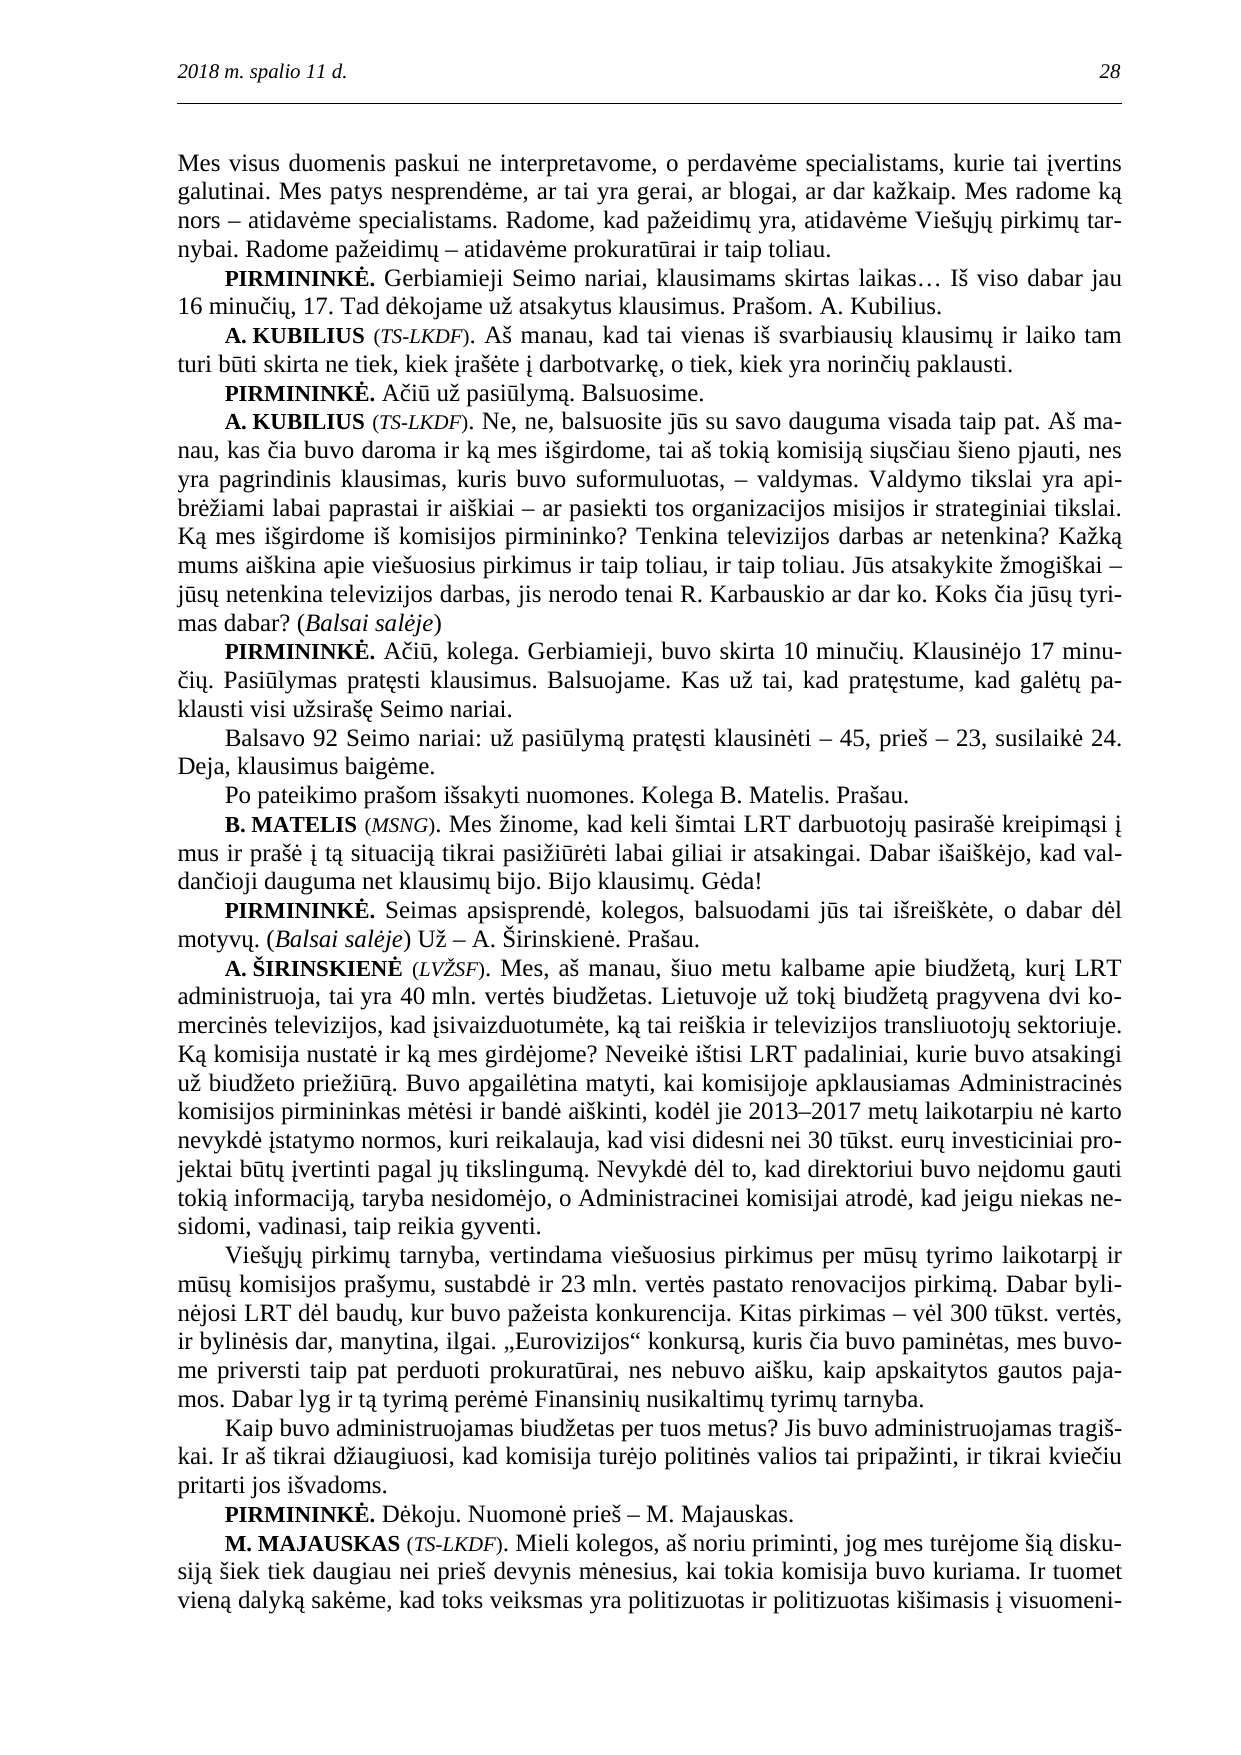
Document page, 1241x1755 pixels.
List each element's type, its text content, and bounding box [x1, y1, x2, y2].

text A. KUBILIUS (TS-LKDF). Ne, ne, bal­suo­si­te jūs su sa­vo dau­gu­ma vi­sa­da taip pat. Aš ma­nau, kas čia bu­vo da­ro­ma ir ką mes iš­gir­do­me, tai aš to­kią ko­mi­si­ją siųs­čiau šie­no pjau­ti, nes yra pa­grin­di­nis klau­si­mas, ku­ris bu­vo su­for­mu­luo­tas, – val­dy­mas. Val­dy­mo tiks­lai yra api­brėžia­mi la­bai pa­pras­tai ir aiš­kiai – ar pa­siek­ti tos or­ga­ni­za­ci­jos mi­si­jos ir stra­te­gi­niai tiks­lai. Ką mes iš­gir­do­me iš ko­mi­si­jos pir­mi­nin­ko? Ten­ki­na te­le­vi­zi­jos dar­bas ar ne­ten­ki­na? Kaž­ką mums aiš­ki­na apie vie­šuo­sius pir­ki­mus ir taip to­liau, ir taip to­liau. Jūs at­sa­ky­ki­te žmo­giš­kai – jū­sų ne­ten­ki­na te­le­vi­zi­jos dar­bas, jis ne­ro­do te­nai R. Kar­baus­kio ar dar ko. Koks čia jū­sų ty­ri­mas da­bar? (Bal­sai sa­lė­je) [177, 406, 1122, 636]
text PIRMININKĖ. Dė­ko­ju. Nuo­mo­nė prieš – M. Ma­jaus­kas. [177, 1499, 1122, 1528]
text M. MAJAUSKAS (TS-LKDF). Mie­li ko­le­gos, aš no­riu pri­min­ti, jog mes tu­rė­jo­me šią dis­ku­si­ją šiek tiek dau­giau nei prieš de­vy­nis mė­ne­sius, kai to­kia ko­mi­si­ja bu­vo ku­ria­ma. Ir tuo­met vie­ną da­ly­ką sa­kė­me, kad toks veiks­mas yra po­li­ti­zuo­tas ir po­li­ti­zuo­tas ki­ši­ma­sis į vi­suo­me­ni­ [177, 1528, 1122, 1614]
text A. KUBILIUS (TS-LKDF). Aš ma­nau, kad tai vie­nas iš svar­biau­sių klau­si­mų ir lai­ko tam tu­ri bū­ti skir­ta ne tiek, kiek įra­šė­te į dar­bo­tvarkę, o tiek, kiek yra no­rin­čių pa­klaus­ti. [177, 320, 1122, 378]
text B. MATELIS (MSNG). Mes ži­no­me, kad ke­li šim­tai LRT dar­buo­to­jų pa­si­ra­šė krei­pi­mą­si į mus ir pra­šė į tą si­tu­a­ci­ją tik­rai pa­si­žiū­rė­ti la­bai gi­liai ir at­sa­kin­gai. Da­bar iš­aiš­kė­jo, kad val­dan­čio­ji dau­gu­ma net klau­si­mų bi­jo. Bi­jo klau­si­mų. Gė­da! [177, 809, 1122, 895]
text Kaip bu­vo ad­mi­nist­ruo­ja­mas biu­dže­tas per tuos me­tus? Jis bu­vo ad­mi­nist­ruo­ja­mas tra­giš­kai. Ir aš tik­rai džiau­giuo­si, kad ko­mi­si­ja tu­rė­jo po­li­ti­nės va­lios tai pri­pa­žin­ti, ir tik­rai kvie­čiu pri­tar­ti jos iš­va­doms. [177, 1413, 1122, 1499]
text Bal­sa­vo 92 Sei­mo na­riai: už pa­siū­ly­mą pra­tęs­ti klau­si­nė­ti – 45, prieš – 23, su­si­lai­kė 24. De­ja, klau­si­mus bai­gė­me. [177, 723, 1122, 780]
text PIRMININKĖ. Ačiū, ko­le­ga. Ger­bia­mie­ji, bu­vo skir­ta 10 mi­nu­čių. Klau­si­nė­jo 17 mi­nu­čių. Pa­siū­ly­mas pra­tęs­ti klau­si­mus. Bal­suo­ja­me. Kas už tai, kad pra­tęs­tu­me, kad ga­lė­tų pa­klaus­ti vi­si už­si­ra­šę Sei­mo na­riai. [177, 636, 1122, 723]
text Viešųjų pirkimų tarnyba, ver­tin­da­ma vie­šuo­sius pir­ki­mus per mū­sų ty­ri­mo lai­ko­tar­pį ir mū­sų ko­mi­si­jos pra­šy­mu, su­stab­dė ir 23 mln. ver­tės pa­sta­to re­no­va­ci­jos pir­ki­mą. Da­bar by­li­nė­jo­si LRT dėl bau­dų, kur bu­vo pa­žeis­ta kon­ku­ren­ci­ja. Ki­tas pir­ki­mas – vėl 300 tūkst. ver­tės, ir by­li­nė­sis dar, ma­ny­ti­na, il­gai. „Eu­ro­vi­zi­jos“ kon­kur­są, ku­ris čia bu­vo pa­mi­nė­tas, mes bu­vo­me pri­vers­ti taip pat per­duo­ti pro­ku­ra­tū­rai, nes ne­bu­vo aiš­ku, kaip ap­skai­ty­tos gau­tos pa­ja­mos. Da­bar lyg ir tą ty­ri­mą pe­rė­mė Fi­nan­si­nių nu­si­kal­ti­mų ty­ri­mų tar­ny­ba. [177, 1240, 1122, 1413]
text PIRMININKĖ. Ačiū už pa­siū­ly­mą. Bal­suo­si­me. [177, 378, 1122, 406]
text PIRMININKĖ. Sei­mas ap­si­spren­dė, ko­le­gos, bal­suodami jūs tai iš­reiš­kė­te, o da­bar dėl mo­ty­vų. (Bal­sai sa­lė­je) Už – A. Ši­rins­kie­nė. Pra­šau. [177, 895, 1122, 953]
text PIRMININKĖ. Ger­bia­mie­ji Sei­mo na­riai, klau­si­mams skir­tas lai­kas… Iš vi­so da­bar jau 16 mi­nu­čių, 17. Tad dė­ko­ja­me už at­sa­ky­tus klau­si­mus. Pra­šom. A. Ku­bi­lius. [177, 263, 1122, 320]
text Po pa­tei­ki­mo pra­šom iš­sa­ky­ti nuo­mo­nes. Ko­le­ga B. Ma­te­lis. Pra­šau. [177, 780, 1122, 809]
text Mes vi­sus duo­me­nis pas­kui ne in­ter­pre­ta­vo­me, o per­da­vė­me spe­cia­lis­tams, ku­rie tai įver­tins ga­lu­ti­nai. Mes pa­tys ne­spren­dė­me, ar tai yra ge­rai, ar blo­gai, ar dar kaž­kaip. Mes ra­do­me ką nors – ati­da­vė­me spe­cia­lis­tams. Ra­do­me, kad pa­žei­di­mų yra, ati­da­vė­me Vie­šų­jų pir­ki­mų tar­ny­bai. Ra­do­me pa­žei­di­mų – ati­da­vė­me pro­ku­ra­tū­rai ir taip to­liau. [177, 148, 1122, 263]
text A. ŠIRINSKIENĖ (LVŽSF). Mes, aš ma­nau, šiuo me­tu kal­ba­me apie biu­dže­tą, ku­rį LRT ad­mi­nist­ruo­ja, tai yra 40 mln. ver­tės biu­dže­tas. Lie­tu­vo­je už to­kį biu­dže­tą pra­gy­ve­na dvi ko­mer­ci­nės te­le­vi­zi­jos, kad įsi­vaiz­duo­tu­mė­te, ką tai reiš­kia ir te­le­vi­zi­jos tran­sliuo­to­jų sek­to­riu­je. Ką ko­mi­si­ja nu­sta­tė ir ką mes gir­dė­jo­me? Ne­vei­kė iš­ti­si LRT pa­da­li­niai, ku­rie bu­vo at­sa­kin­gi už biu­dže­to prie­žiū­rą. Bu­vo ap­gai­lė­ti­na ma­ty­ti, kai ko­mi­si­jo­je ap­klau­sia­mas Ad­mi­nist­ra­ci­nės ko­mi­si­jos pir­mi­nin­kas mė­tė­si ir ban­dė aiš­kin­ti, ko­dėl jie 2013–2017 me­tų lai­ko­tar­piu nė kar­to ne­vyk­dė įsta­ty­mo nor­mos, ku­ri rei­ka­lau­ja, kad vi­si di­des­ni nei 30 tūkst. eu­rų in­ves­ti­ci­niai pro­jek­tai bū­tų įver­tin­ti pa­gal jų tiks­lin­gu­mą. Ne­vyk­dė dėl to, kad di­rek­to­riui bu­vo ne­įdo­mu gau­ti to­kią in­for­ma­ci­ją, ta­ry­ba ne­si­do­mė­jo, o Ad­mi­nist­ra­ci­nei ko­mi­si­jai at­ro­dė, kad jei­gu nie­kas ne­si­do­mi, va­di­na­si, taip rei­kia gy­ven­ti. [177, 953, 1122, 1240]
